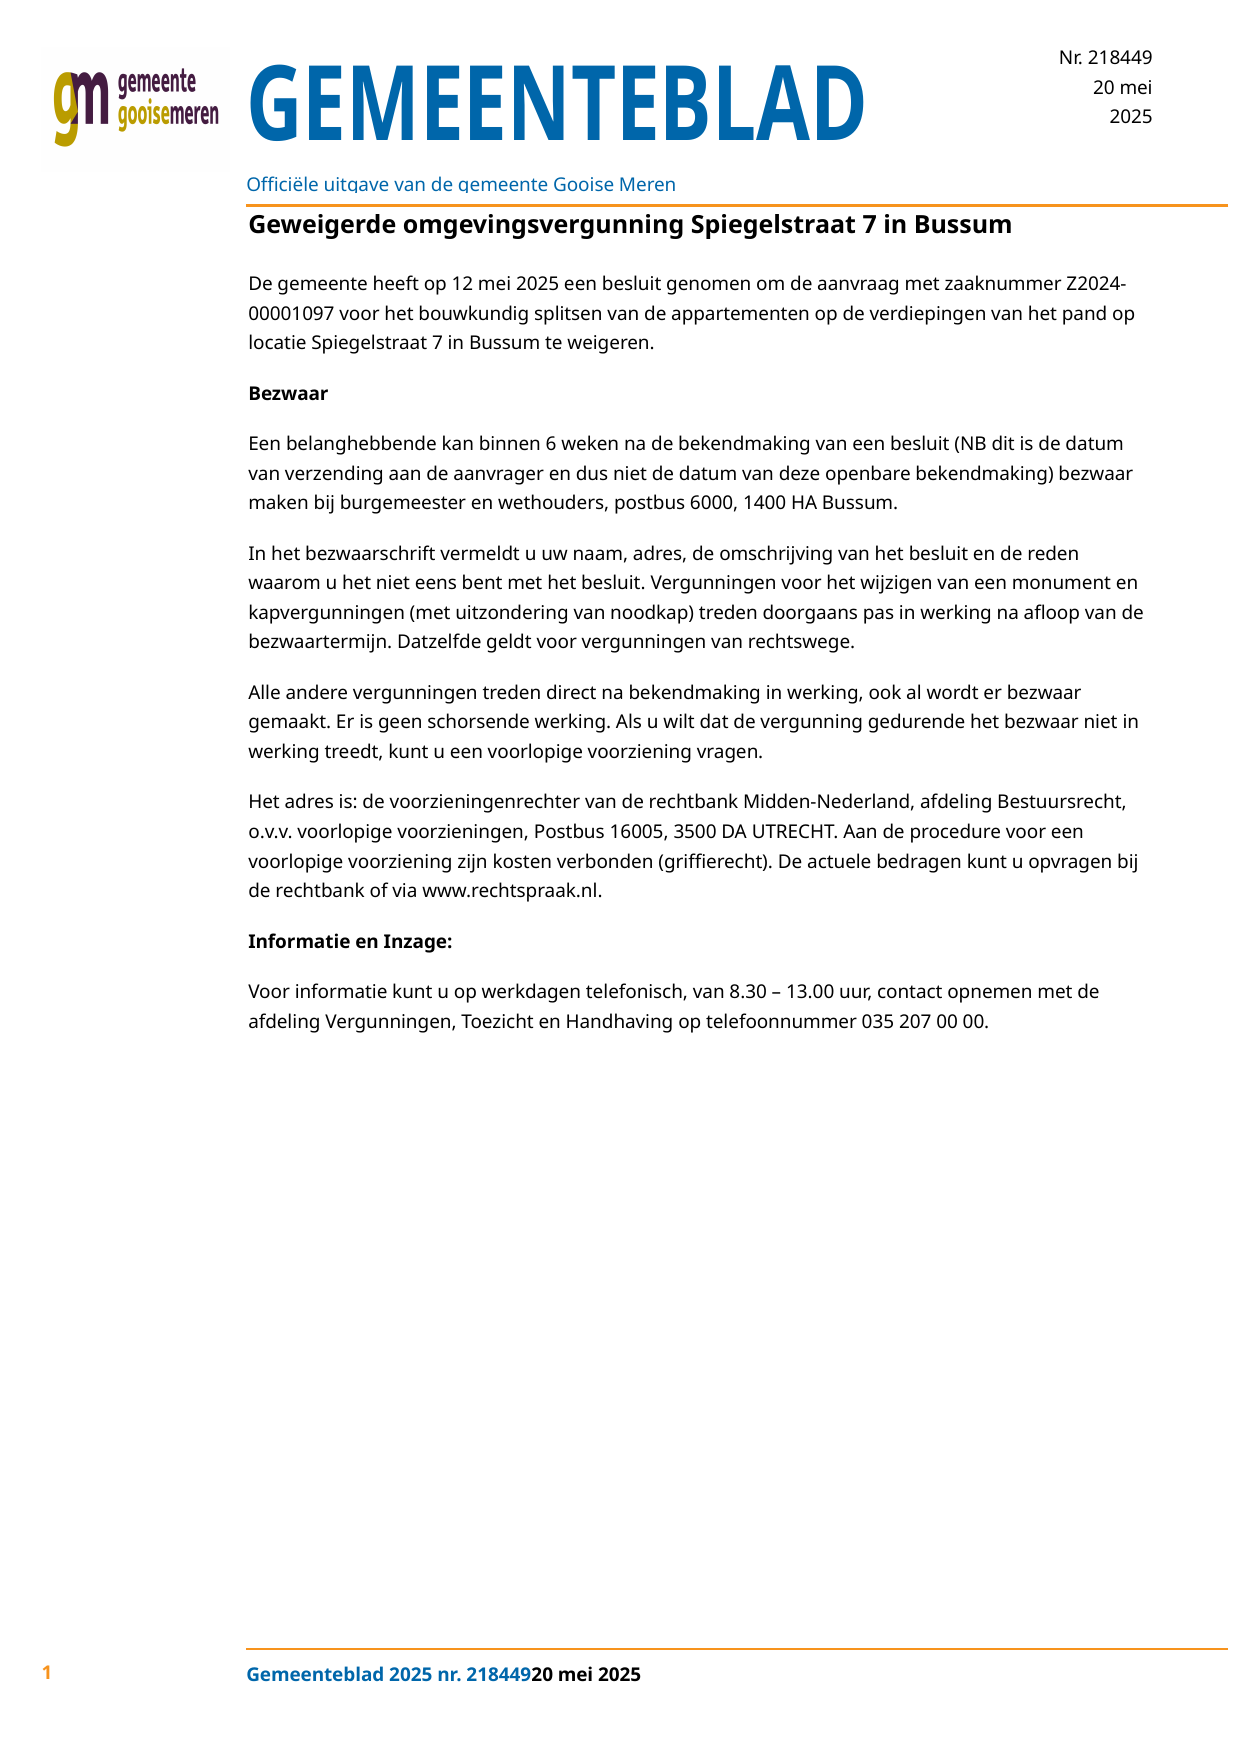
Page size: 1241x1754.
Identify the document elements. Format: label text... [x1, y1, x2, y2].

picture [41, 47, 231, 172]
text In het bezwaarschrift vermeldt u uw naam, adres, de omschrijving van het besluit en de reden waarom u het niet eens bent met het besluit. Vergunningen voor het wijzigen van een monument en kapvergunningen (met uitzondering van noodkap) treden doorgaans pas in werking na afloop van de bezwaartermijn. Datzelfde geldt voor vergunningen van rechtswege. [248, 540, 1152, 654]
text Voor informatie kunt u op werkdagen telefonisch, van 8.30 – 13.00 uur, contact opnemen met de afdeling Vergunningen, Toezicht en Handhaving op telefoonnummer 035 207 00 00. [248, 978, 1152, 1033]
text Alle andere vergunningen treden direct na bekendmaking in werking, ook al wordt er bezwaar gemaakt. Er is geen schorsende werking. Als u wilt dat de vergunning gedurende het bezwaar niet in werking treedt, kunt u een voorlopige voorziening vragen. [248, 679, 1152, 764]
text Een belanghebbende kan binnen 6 weken na de bekendmaking van een besluit (NB dit is de datum van verzending aan de aanvrager en dus niet de datum van deze openbare bekendmaking) bezwaar maken bij burgemeester en wethouders, postbus 6000, 1400 HA Bussum. [248, 430, 1152, 515]
text Geweigerde omgevingsvergunning Spiegelstraat 7 in Bussum [248, 207, 1152, 241]
text Informatie en Inzage: [248, 928, 1152, 953]
text Het adres is: de voorzieningenrechter van de rechtbank Midden-Nederland, afdeling Bestuursrecht, o.v.v. voorlopige voorzieningen, Postbus 16005, 3500 DA UTRECHT. Aan de procedure voor een voorlopige voorziening zijn kosten verbonden (griffierecht). De actuele bedragen kunt u opvragen bij de rechtbank of via www.rechtspraak.nl. [248, 789, 1152, 903]
text De gemeente heeft op 12 mei 2025 een besluit genomen om de aanvraag met zaaknummer Z2024-00001097 voor het bouwkundig splitsen van de appartementen op de verdiepingen van het pand op locatie Spiegelstraat 7 in Bussum te weigeren. [248, 270, 1152, 355]
text Bezwaar [248, 380, 1152, 406]
